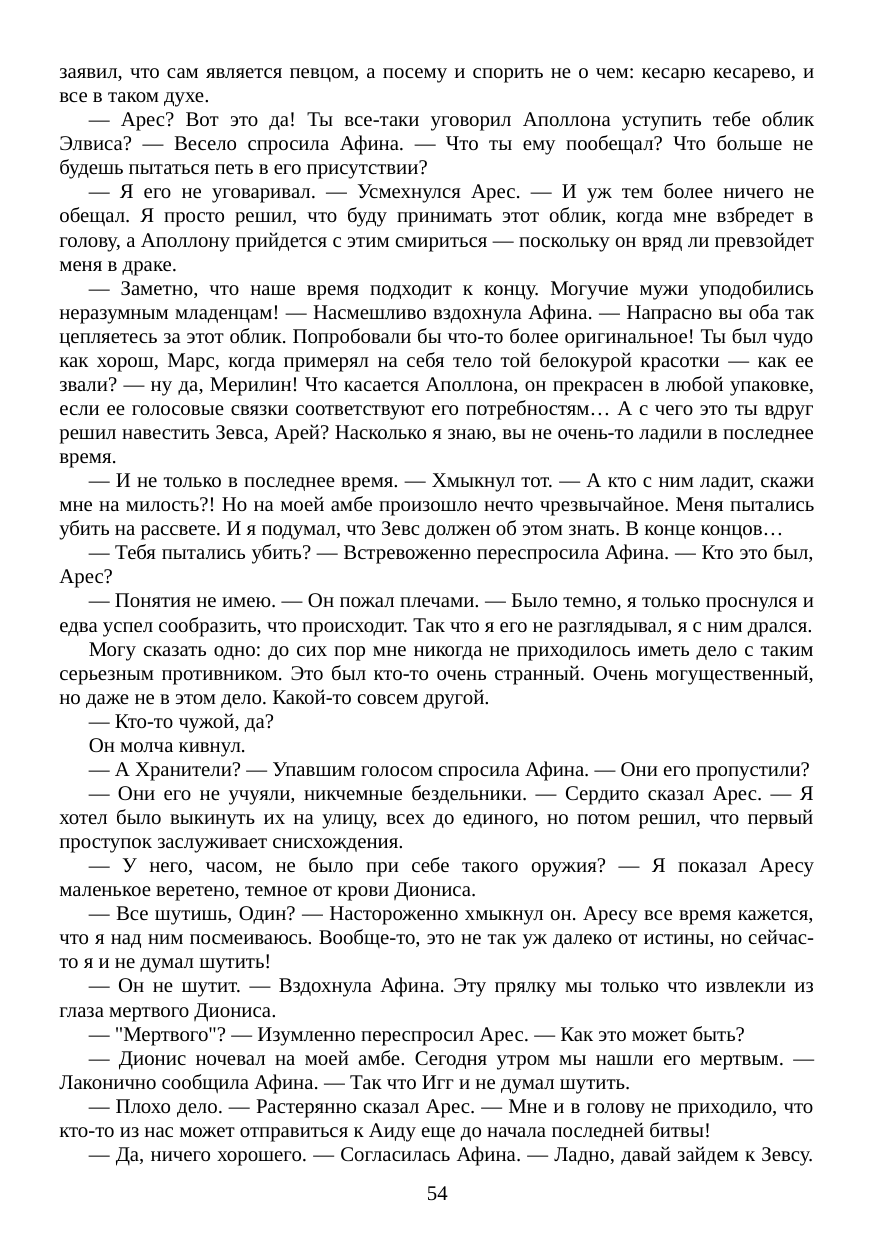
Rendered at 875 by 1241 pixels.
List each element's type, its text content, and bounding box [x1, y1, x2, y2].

text — Кто-то чужой, да? [59, 709, 815, 733]
text — Тебя пытались убить? — Встревоженно переспросила Афина. — Кто это был, Арес? [59, 540, 815, 588]
text — Все шутишь, Один? — Настороженно хмыкнул он. Аресу все время кажется, что я над ним посмеиваюсь. Вообще-то, это не так уж далеко от истины, но сейчас-то я и не думал шутить! [59, 901, 815, 973]
text — Он не шутит. — Вздохнула Афина. Эту прялку мы только что извлекли из глаза мертвого Диониса. [59, 973, 815, 1022]
text — Плохо дело. — Растерянно сказал Арес. — Мне и в голову не приходило, что кто-то из нас может отправиться к Аиду еще до начала последней битвы! [59, 1094, 815, 1142]
text заявил, что сам является певцом, а посему и спорить не о чем: кесарю кесарево, и все в таком духе. [59, 59, 815, 107]
text — Понятия не имею. — Он пожал плечами. — Было темно, я только проснулся и едва успел сообразить, что происходит. Так что я его не разглядывал, я с ним дрался. [59, 588, 815, 637]
text — А Хранители? — Упавшим голосом спросила Афина. — Они его пропустили? [59, 757, 815, 781]
text — И не только в последнее время. — Хмыкнул тот. — А кто с ним ладит, скажи мне на милость?! Но на моей амбе произошло нечто чрезвычайное. Меня пытались убить на рассвете. И я подумал, что Зевс должен об этом знать. В конце концов… [59, 468, 815, 540]
text — Дионис ночевал на моей амбе. Сегодня утром мы нашли его мертвым. — Лаконично сообщила Афина. — Так что Игг и не думал шутить. [59, 1046, 815, 1094]
text — Заметно, что наше время подходит к концу. Могучие мужи уподобились неразумным младенцам! — Насмешливо вздохнула Афина. — Напрасно вы оба так цепляетесь за этот облик. Попробовали бы что-то более оригинальное! Ты был чудо как хорош, Марс, когда примерял на себя тело той белокурой красотки — как ее звали? — ну да, Мерилин! Что касается Аполлона, он прекрасен в любой упаковке, если ее голосовые связки соответствуют его потребностям… А с чего это ты вдруг решил навестить Зевса, Арей? Насколько я знаю, вы не очень-то ладили в последнее время. [59, 276, 815, 468]
text — Я его не уговаривал. — Усмехнулся Арес. — И уж тем более ничего не обещал. Я просто решил, что буду принимать этот облик, когда мне взбредет в голову, а Аполлону прийдется с этим смириться — поскольку он вряд ли превзойдет меня в драке. [59, 179, 815, 276]
text — Да, ничего хорошего. — Согласилась Афина. — Ладно, давай зайдем к Зевсу. [59, 1142, 815, 1166]
text — Они его не учуяли, никчемные бездельники. — Сердито сказал Арес. — Я хотел было выкинуть их на улицу, всех до единого, но потом решил, что первый проступок заслуживает снисхождения. [59, 781, 815, 853]
text — У него, часом, не было при себе такого оружия? — Я показал Аресу маленькое веретено, темное от крови Диониса. [59, 853, 815, 901]
text Могу сказать одно: до сих пор мне никогда не приходилось иметь дело с таким серьезным противником. Это был кто-то очень странный. Очень могущественный, но даже не в этом дело. Какой-то совсем другой. [59, 637, 815, 709]
text Он молча кивнул. [59, 733, 815, 757]
text — Арес? Вот это да! Ты все-таки уговорил Аполлона уступить тебе облик Элвиса? — Весело спросила Афина. — Что ты ему пообещал? Что больше не будешь пытаться петь в его присутствии? [59, 107, 815, 179]
text — "Мертвого"? — Изумленно переспросил Арес. — Как это может быть? [59, 1022, 815, 1046]
